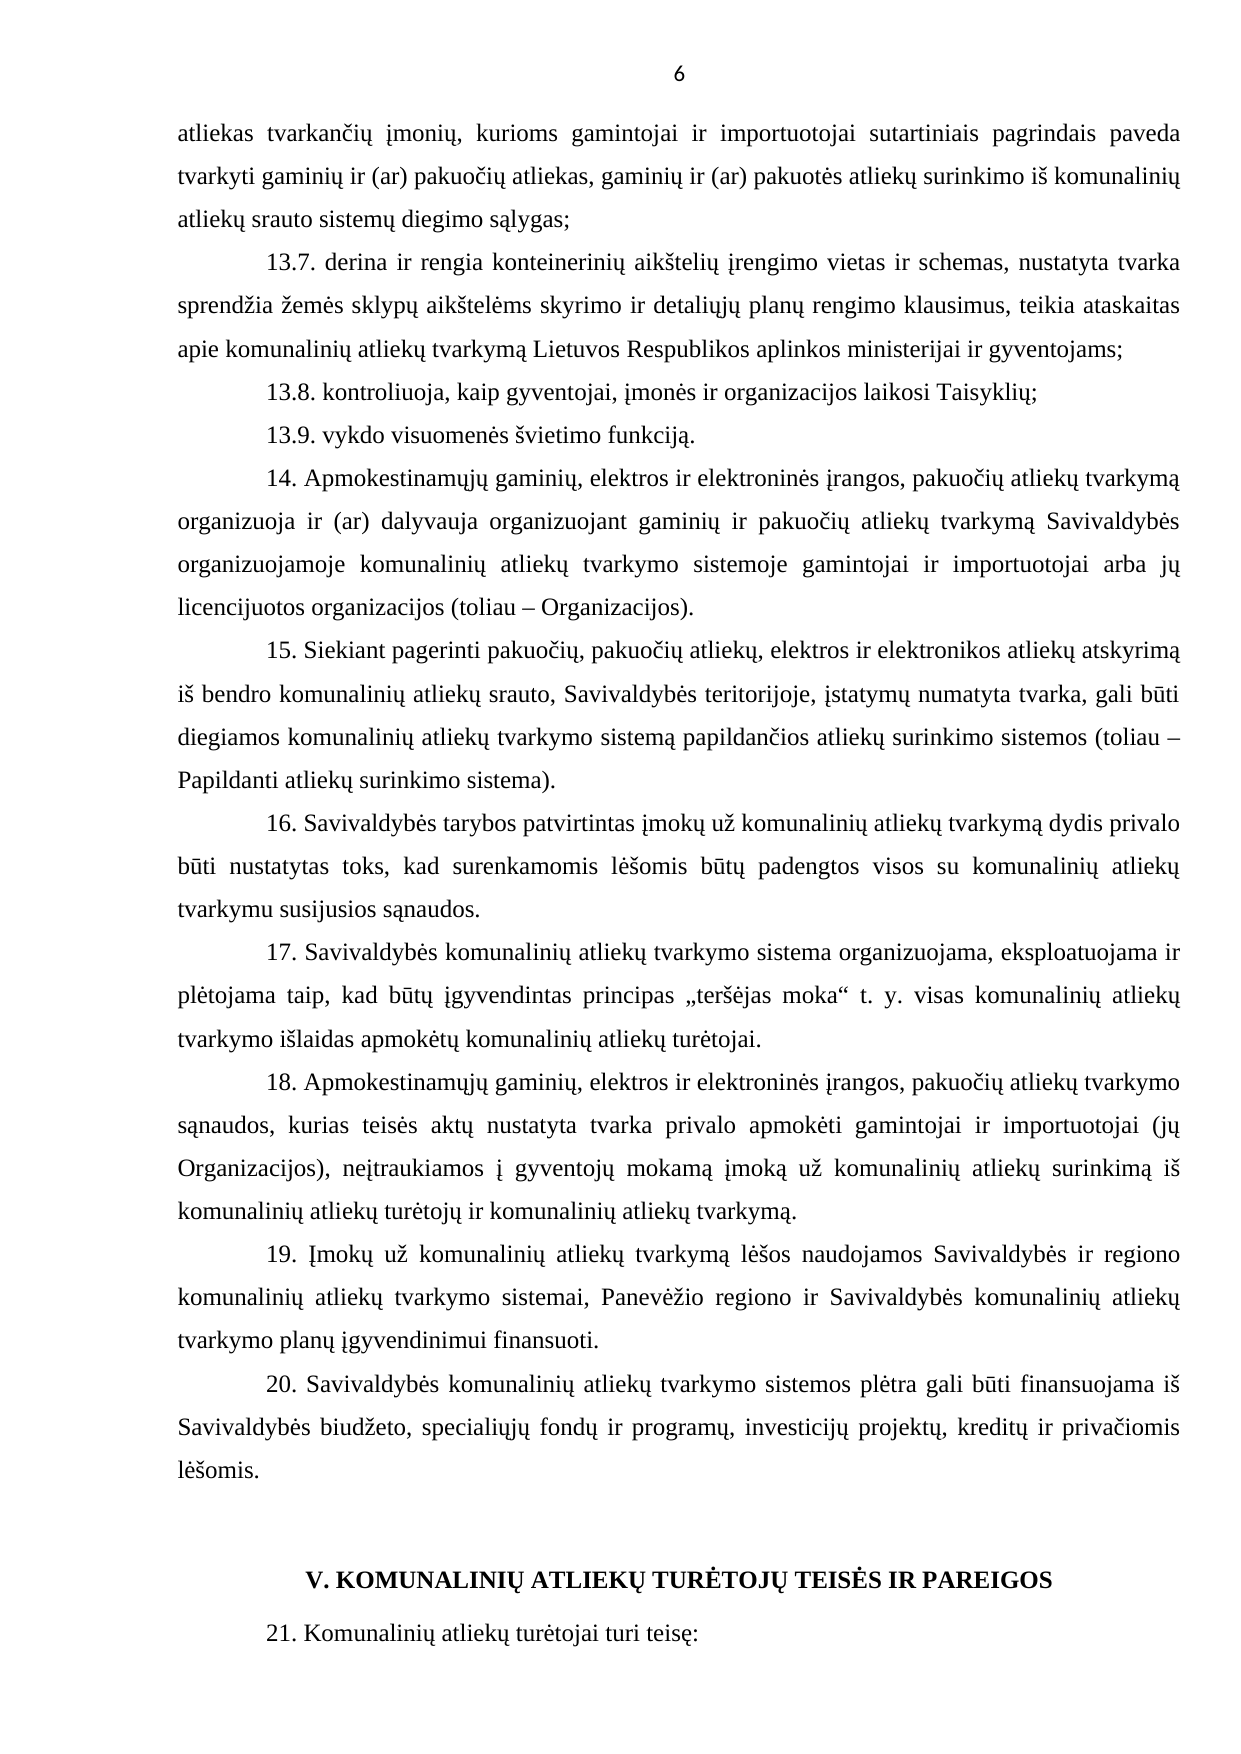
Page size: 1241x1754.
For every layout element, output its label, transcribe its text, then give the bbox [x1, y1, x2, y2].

text 21. Komunalinių atliekų turėtojai turi teisę: [177, 1618, 1181, 1647]
text 20. Savivaldybės komunalinių atliekų tvarkymo sistemos plėtra gali būti finansuojama iš Savivaldybės biudžeto, specialiųjų fondų ir programų, investicijų projektų, kreditų ir privačiomis lėšomis. [177, 1369, 1181, 1484]
text 16. Savivaldybės tarybos patvirtintas įmokų už komunalinių atliekų tvarkymą dydis privalo būti nustatytas toks, kad surenkamomis lėšomis būtų padengtos visos su komunalinių atliekų tvarkymu susijusios sąnaudos. [177, 808, 1181, 923]
text 13.7. derina ir rengia konteinerinių aikštelių įrengimo vietas ir schemas, nustatyta tvarka sprendžia žemės sklypų aikštelėms skyrimo ir detaliųjų planų rengimo klausimus, teikia ataskaitas apie komunalinių atliekų tvarkymą Lietuvos Respublikos aplinkos ministerijai ir gyventojams; [177, 247, 1181, 362]
text 17. Savivaldybės komunalinių atliekų tvarkymo sistema organizuojama, eksploatuojama ir plėtojama taip, kad būtų įgyvendintas principas „teršėjas moka“ t. y. visas komunalinių atliekų tvarkymo išlaidas apmokėtų komunalinių atliekų turėtojai. [177, 937, 1181, 1052]
text 14. Apmokestinamųjų gaminių, elektros ir elektroninės įrangos, pakuočių atliekų tvarkymą organizuoja ir (ar) dalyvauja organizuojant gaminių ir pakuočių atliekų tvarkymą Savivaldybės organizuojamoje komunalinių atliekų tvarkymo sistemoje gamintojai ir importuotojai arba jų licencijuotos organizacijos (toliau – Organizacijos). [177, 463, 1181, 621]
text 13.8. kontroliuoja, kaip gyventojai, įmonės ir organizacijos laikosi Taisyklių; [177, 377, 1181, 406]
text 13.9. vykdo visuomenės švietimo funkciją. [177, 420, 1181, 449]
text V. KOMUNALINIŲ ATLIEKŲ TURĖTOJŲ TEISĖS IR PAREIGOS [177, 1565, 1181, 1594]
text 18. Apmokestinamųjų gaminių, elektros ir elektroninės įrangos, pakuočių atliekų tvarkymo sąnaudos, kurias teisės aktų nustatyta tvarka privalo apmokėti gamintojai ir importuotojai (jų Organizacijos), neįtraukiamos į gyventojų mokamą įmoką už komunalinių atliekų surinkimą iš komunalinių atliekų turėtojų ir komunalinių atliekų tvarkymą. [177, 1067, 1181, 1225]
text atliekas tvarkančių įmonių, kurioms gamintojai ir importuotojai sutartiniais pagrindais paveda tvarkyti gaminių ir (ar) pakuočių atliekas, gaminių ir (ar) pakuotės atliekų surinkimo iš komunalinių atliekų srauto sistemų diegimo sąlygas; [177, 118, 1181, 233]
text 19. Įmokų už komunalinių atliekų tvarkymą lėšos naudojamos Savivaldybės ir regiono komunalinių atliekų tvarkymo sistemai, Panevėžio regiono ir Savivaldybės komunalinių atliekų tvarkymo planų įgyvendinimui finansuoti. [177, 1239, 1181, 1354]
text 15. Siekiant pagerinti pakuočių, pakuočių atliekų, elektros ir elektronikos atliekų atskyrimą iš bendro komunalinių atliekų srauto, Savivaldybės teritorijoje, įstatymų numatyta tvarka, gali būti diegiamos komunalinių atliekų tvarkymo sistemą papildančios atliekų surinkimo sistemos (toliau – Papildanti atliekų surinkimo sistema). [177, 636, 1181, 794]
